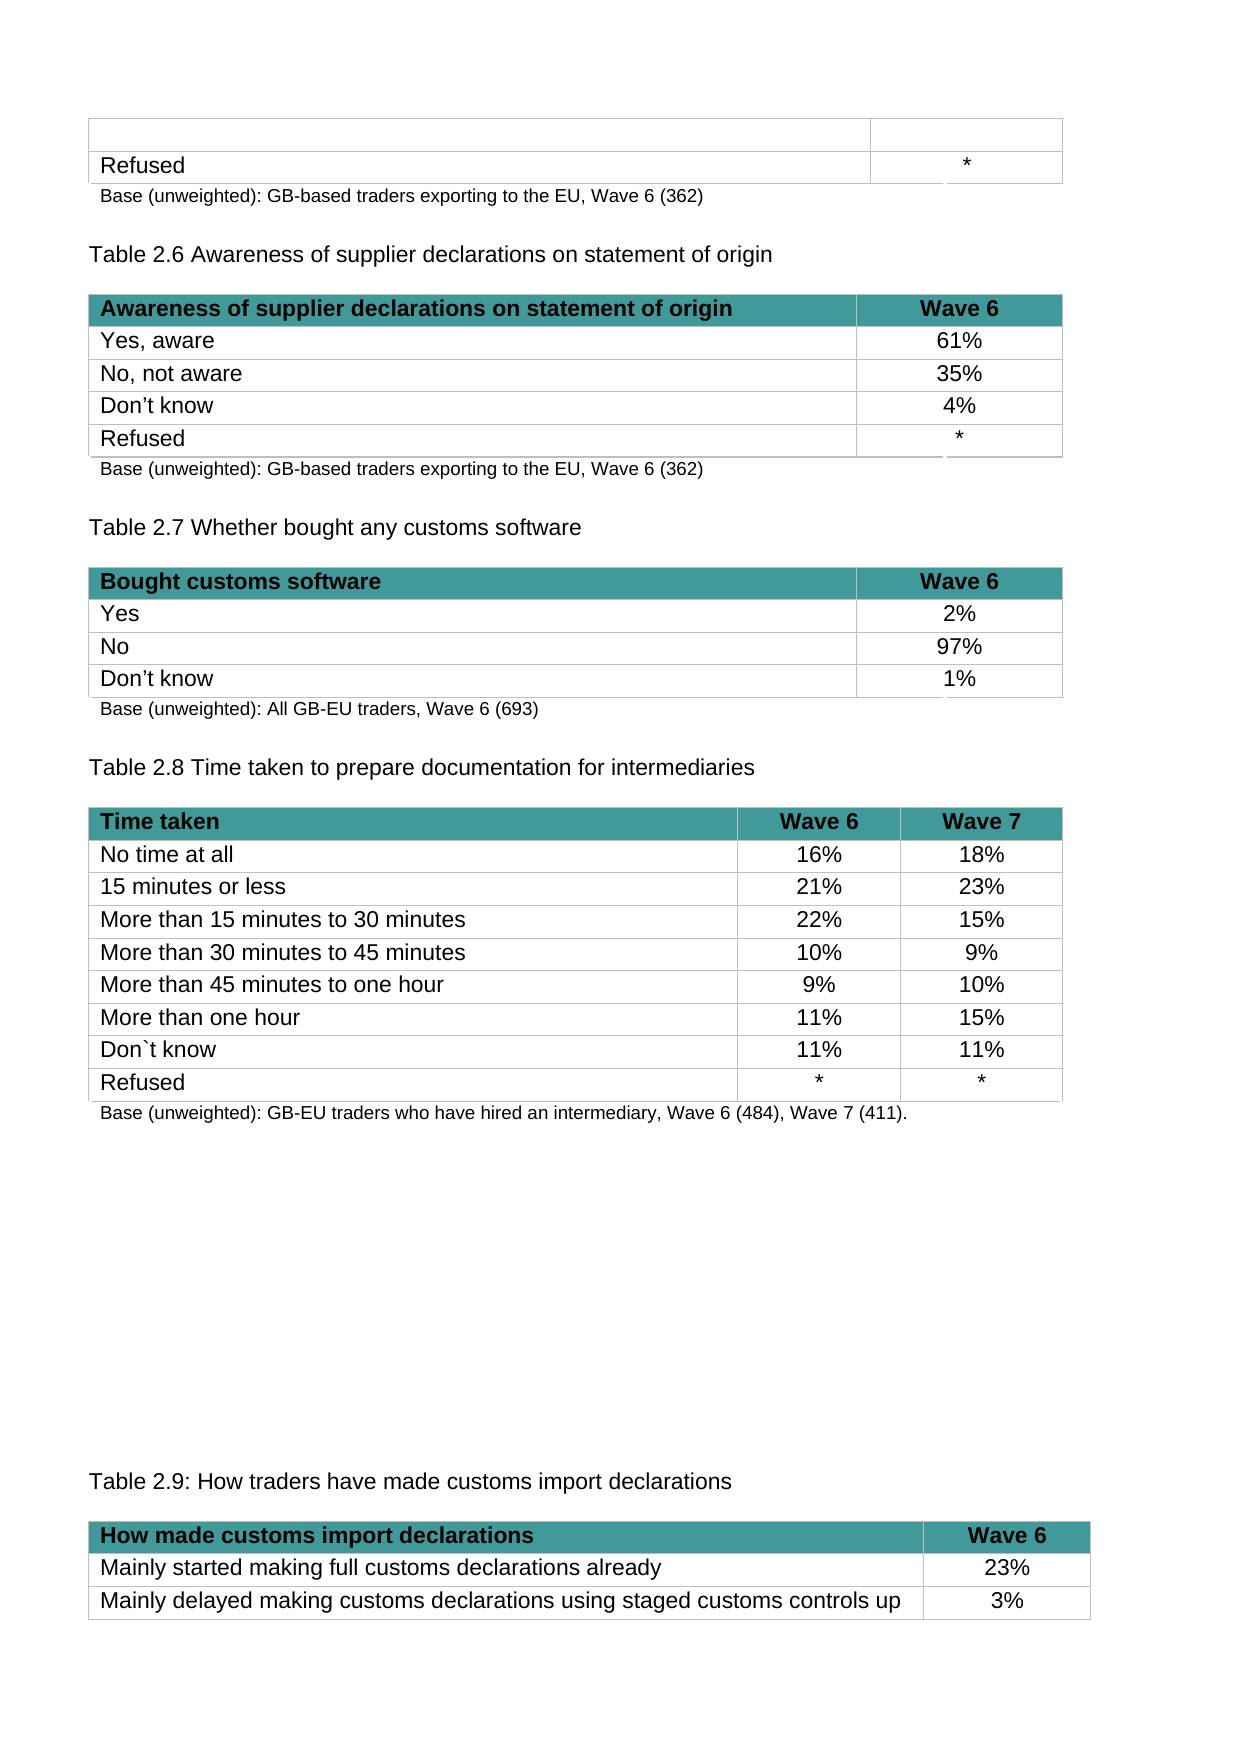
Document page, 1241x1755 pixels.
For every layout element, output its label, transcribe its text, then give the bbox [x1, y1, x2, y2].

table_cell [947, 698, 1063, 750]
table_header Wave 6 [857, 295, 1062, 326]
table_cell Yes, aware [89, 327, 856, 359]
table_cell 15% [901, 906, 1062, 937]
table_cell Base (unweighted): GB-based traders exporting to the EU, Wave 6 (362) [91, 458, 943, 509]
table_cell 2% [857, 600, 1062, 632]
table_cell 18% [901, 841, 1062, 872]
table_cell 23% [924, 1554, 1090, 1586]
table_cell [947, 184, 1063, 236]
table_cell 10% [738, 939, 900, 970]
table_cell No [89, 633, 856, 664]
table_cell 15% [901, 1004, 1062, 1035]
table_cell 11% [738, 1004, 900, 1035]
table_cell 1% [857, 665, 1062, 697]
table_header Awareness of supplier declarations on statement of origin [89, 295, 856, 326]
table_cell * [738, 1069, 900, 1101]
table_cell Refused [89, 152, 870, 183]
table_header Wave 7 [901, 808, 1062, 840]
table_cell Don`t know [89, 1036, 737, 1068]
table_header How made customs import declarations [89, 1522, 923, 1553]
table_cell 11% [901, 1036, 1062, 1068]
table_cell 11% [738, 1036, 900, 1068]
table_cell Base (unweighted): GB-based traders exporting to the EU, Wave 6 (362) [91, 184, 943, 236]
table_cell Don’t know [89, 392, 856, 424]
table_cell More than 45 minutes to one hour [89, 971, 737, 1003]
table_cell Refused [89, 1069, 737, 1101]
table_cell [871, 119, 1062, 151]
text Table 2.6 Awareness of supplier declarations on statement of origin [89, 241, 1152, 267]
table_cell 4% [857, 392, 1062, 424]
table_cell * [871, 152, 1062, 183]
table_cell [89, 119, 870, 151]
table_cell Refused [89, 425, 856, 456]
table_cell 9% [738, 971, 900, 1003]
table_cell 21% [738, 873, 900, 905]
text Table 2.8 Time taken to prepare documentation for intermediaries [89, 754, 1152, 781]
table_cell 3% [924, 1587, 1090, 1618]
table_cell 35% [857, 360, 1062, 391]
table_cell 61% [857, 327, 1062, 359]
table_cell More than 15 minutes to 30 minutes [89, 906, 737, 937]
table_header Bought customs software [89, 568, 856, 599]
table_cell 97% [857, 633, 1062, 664]
table_header Time taken [89, 808, 737, 840]
table_cell No, not aware [89, 360, 856, 391]
text Table 2.7 Whether bought any customs software [89, 514, 1152, 540]
table_cell 15 minutes or less [89, 873, 737, 905]
table_header Wave 6 [857, 568, 1062, 599]
table_cell 23% [901, 873, 1062, 905]
table_cell 9% [901, 939, 1062, 970]
table_cell Yes [89, 600, 856, 632]
table_cell Mainly started making full customs declarations already [89, 1554, 923, 1586]
table_cell No time at all [89, 841, 737, 872]
table_cell [947, 458, 1063, 509]
table_cell Base (unweighted): GB-EU traders who have hired an intermediary, Wave 6 (484), Wave 7 (411). [91, 1102, 1060, 1463]
table_cell * [901, 1069, 1062, 1101]
table_cell 22% [738, 906, 900, 937]
table_cell Mainly delayed making customs declarations using staged customs controls up [89, 1587, 923, 1618]
table_cell 16% [738, 841, 900, 872]
text Table 2.9: How traders have made customs import declarations [89, 1468, 1152, 1494]
table_cell Base (unweighted): All GB-EU traders, Wave 6 (693) [91, 698, 943, 750]
table_cell 10% [901, 971, 1062, 1003]
table_header Wave 6 [738, 808, 900, 840]
table_cell Don’t know [89, 665, 856, 697]
table_header Wave 6 [924, 1522, 1090, 1553]
table_cell More than 30 minutes to 45 minutes [89, 939, 737, 970]
table_cell * [857, 425, 1062, 456]
table_cell More than one hour [89, 1004, 737, 1035]
